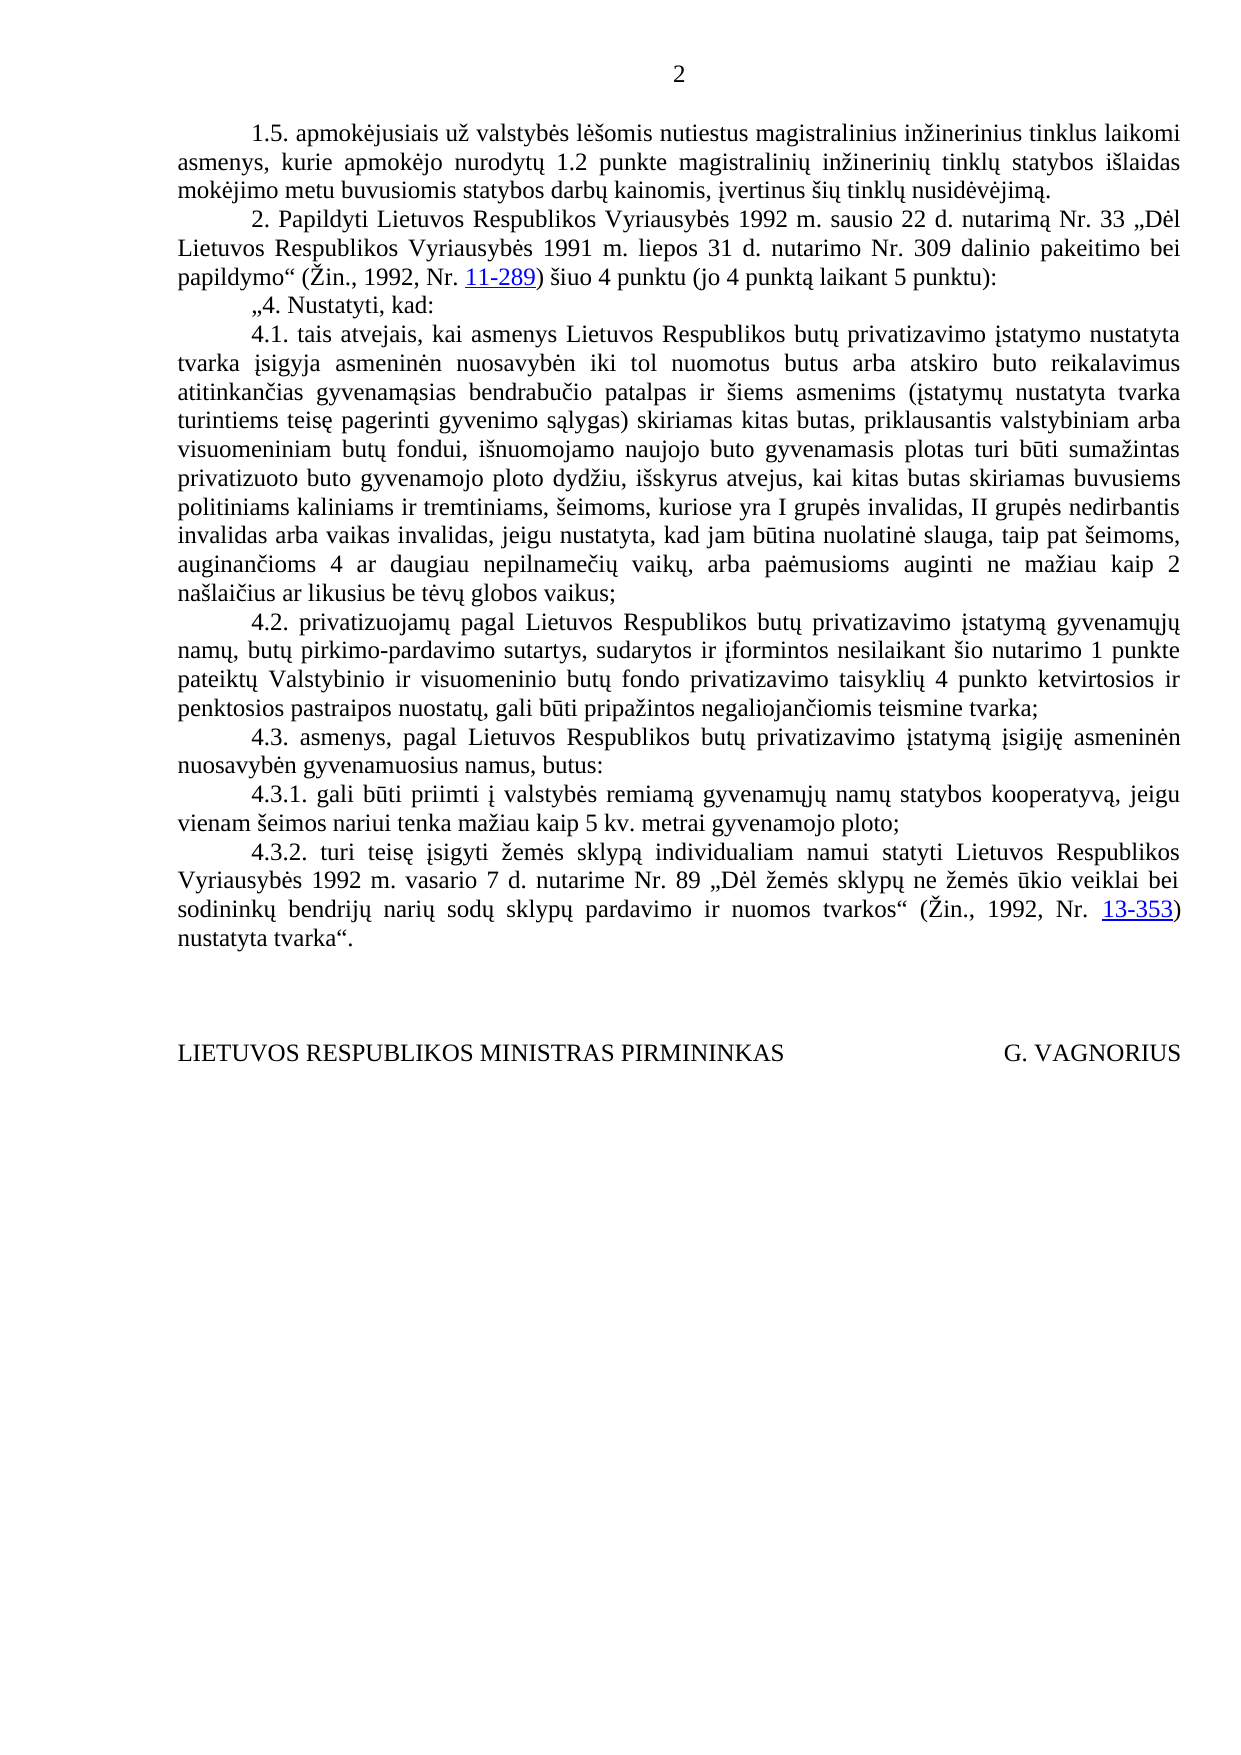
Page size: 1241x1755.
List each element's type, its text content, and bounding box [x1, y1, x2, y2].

text 4.3. asmenys, pagal Lietuvos Respublikos butų privatizavimo įstatymą įsigiję asmeninėn nuosavybėn gyvenamuosius namus, butus: [177, 722, 1181, 779]
text 4.3.1. gali būti priimti į valstybės remiamą gyvenamųjų namų statybos kooperatyvą, jeigu vienam šeimos nariui tenka mažiau kaip 5 kv. metrai gyvenamojo ploto; [177, 779, 1181, 837]
text 4.3.2. turi teisę įsigyti žemės sklypą individualiam namui statyti Lietuvos Respublikos Vyriausybės 1992 m. vasario 7 d. nutarime Nr. 89 „Dėl žemės sklypų ne žemės ūkio veiklai bei sodininkų bendrijų narių sodų sklypų pardavimo ir nuomos tvarkos“ (Žin., 1992, Nr. 13-353) nustatyta tvarka“. [177, 837, 1181, 952]
text LIETUVOS RESPUBLIKOS MINISTRAS PIRMININKAS G. VAGNORIUS [177, 1038, 1181, 1067]
text „4. Nustatyti, kad: [177, 291, 1181, 319]
text 1.5. apmokėjusiais už valstybės lėšomis nutiestus magistralinius inžinerinius tinklus laikomi asmenys, kurie apmokėjo nurodytų 1.2 punkte magistralinių inžinerinių tinklų statybos išlaidas mokėjimo metu buvusiomis statybos darbų kainomis, įvertinus šių tinklų nusidėvėjimą. [177, 118, 1181, 204]
text 4.1. tais atvejais, kai asmenys Lietuvos Respublikos butų privatizavimo įstatymo nustatyta tvarka įsigyja asmeninėn nuosavybėn iki tol nuomotus butus arba atskiro buto reikalavimus atitinkančias gyvenamąsias bendrabučio patalpas ir šiems asmenims (įstatymų nustatyta tvarka turintiems teisę pagerinti gyvenimo sąlygas) skiriamas kitas butas, priklausantis valstybiniam arba visuomeniniam butų fondui, išnuomojamo naujojo buto gyvenamasis plotas turi būti sumažintas privatizuoto buto gyvenamojo ploto dydžiu, išskyrus atvejus, kai kitas butas skiriamas buvusiems politiniams kaliniams ir tremtiniams, šeimoms, kuriose yra I grupės invalidas, II grupės nedirbantis invalidas arba vaikas invalidas, jeigu nustatyta, kad jam būtina nuolatinė slauga, taip pat šeimoms, auginančioms 4 ar daugiau nepilnamečių vaikų, arba paėmusioms auginti ne mažiau kaip 2 našlaičius ar likusius be tėvų globos vaikus; [177, 319, 1181, 607]
text 4.2. privatizuojamų pagal Lietuvos Respublikos butų privatizavimo įstatymą gyvenamųjų namų, butų pirkimo-pardavimo sutartys, sudarytos ir įformintos nesilaikant šio nutarimo 1 punkte pateiktų Valstybinio ir visuomeninio butų fondo privatizavimo taisyklių 4 punkto ketvirtosios ir penktosios pastraipos nuostatų, gali būti pripažintos negaliojančiomis teismine tvarka; [177, 607, 1181, 722]
text 2. Papildyti Lietuvos Respublikos Vyriausybės 1992 m. sausio 22 d. nutarimą Nr. 33 „Dėl Lietuvos Respublikos Vyriausybės 1991 m. liepos 31 d. nutarimo Nr. 309 dalinio pakeitimo bei papildymo“ (Žin., 1992, Nr. 11-289) šiuo 4 punktu (jo 4 punktą laikant 5 punktu): [177, 204, 1181, 291]
